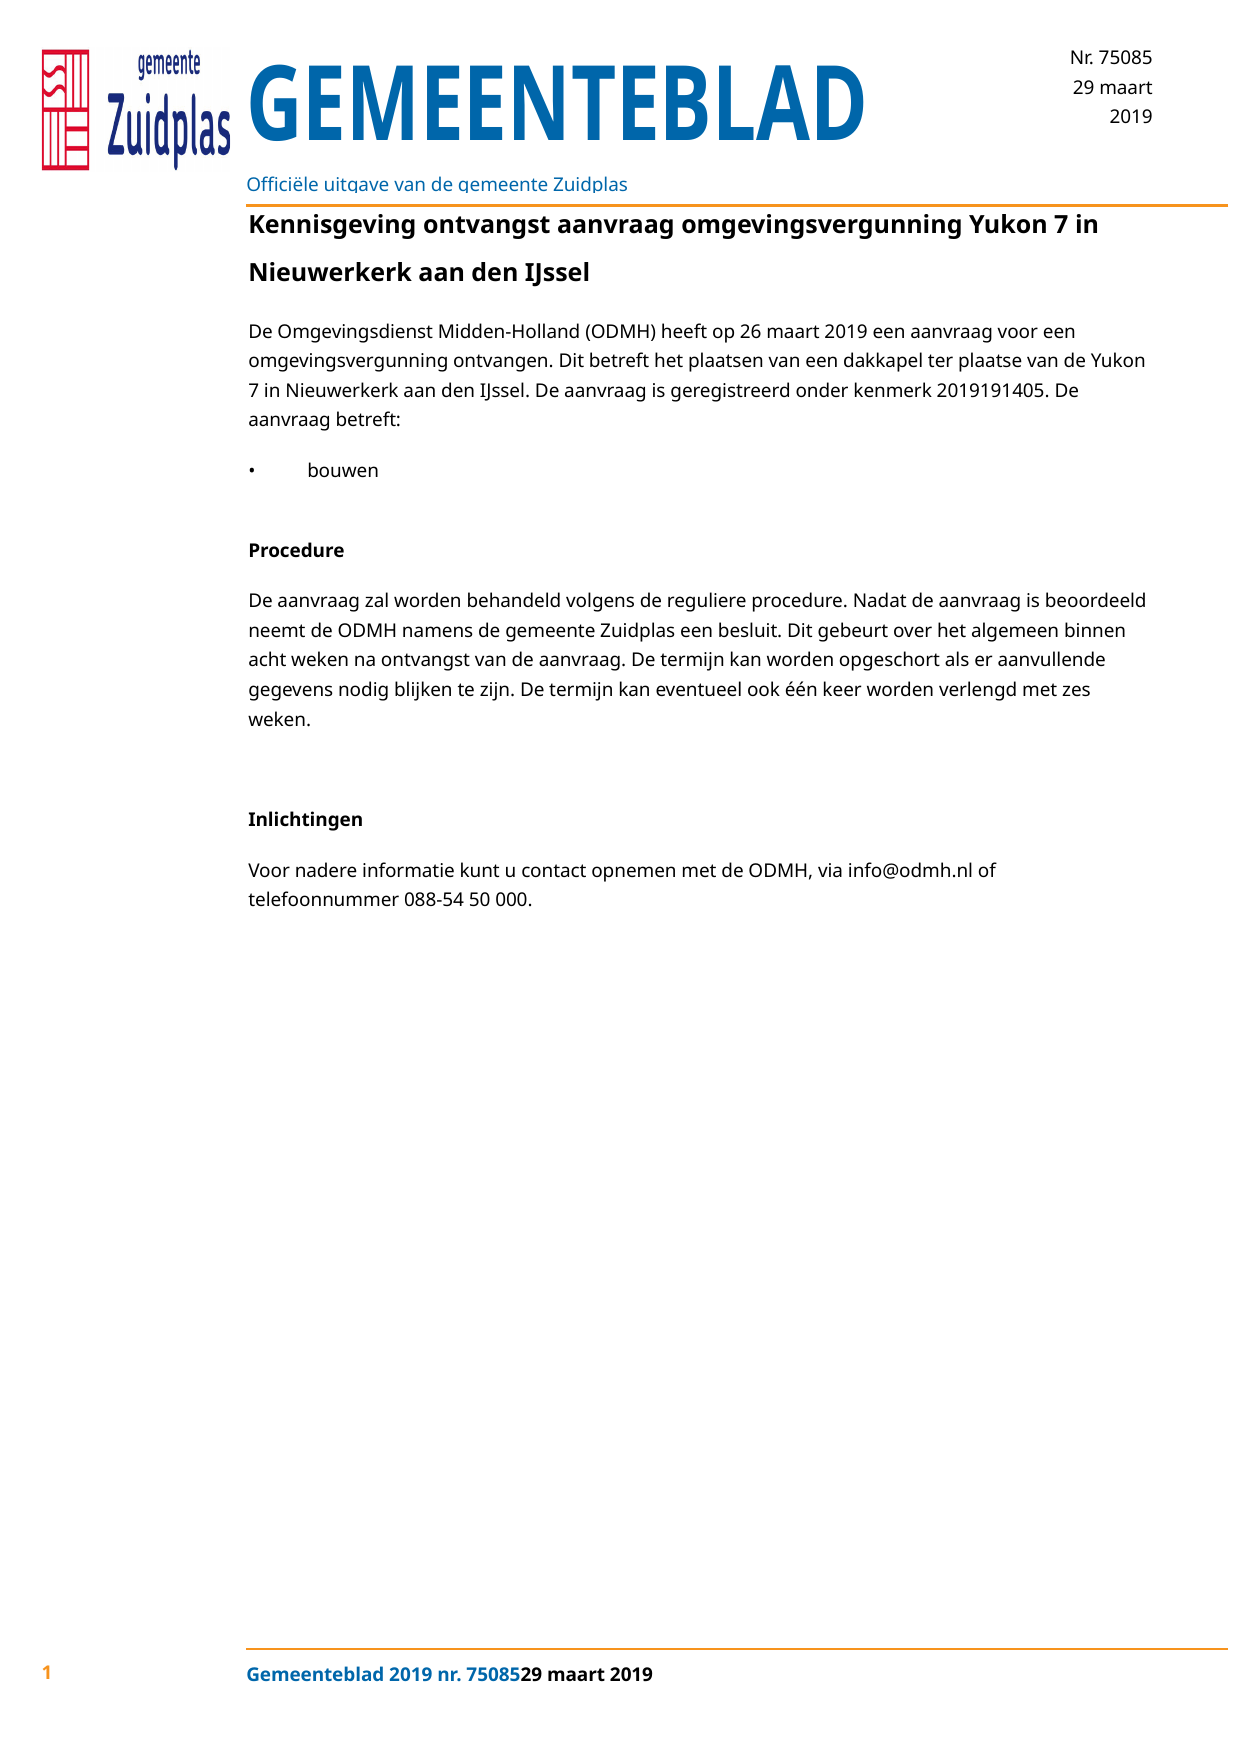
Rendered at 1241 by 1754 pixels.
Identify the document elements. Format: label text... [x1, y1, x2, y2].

text De aanvraag zal worden behandeld volgens de reguliere procedure. Nadat de aanvraag is beoordeeld neemt de ODMH namens de gemeente Zuidplas een besluit. Dit gebeurt over het algemeen binnen acht weken na ontvangst van de aanvraag. De termijn kan worden opgeschort als er aanvullende gegevens nodig blijken te zijn. De termijn kan eventueel ook één keer worden verlengd met zes weken. [248, 587, 1152, 732]
text Inlichtingen [248, 807, 1152, 832]
list bouwen [248, 457, 1152, 483]
text Voor nadere informatie kunt u contact opnemen met de ODMH, via info@odmh.nl of telefoonnummer 088-54 50 000. [248, 857, 1152, 912]
text Procedure [248, 537, 1152, 563]
picture [41, 47, 231, 172]
text Kennisgeving ontvangst aanvraag omgevingsvergunning Yukon 7 in Nieuwerkerk aan den IJssel [248, 207, 1152, 288]
text De Omgevingsdienst Midden-Holland (ODMH) heeft op 26 maart 2019 een aanvraag voor een omgevingsvergunning ontvangen. Dit betreft het plaatsen van een dakkapel ter plaatse van de Yukon 7 in Nieuwerkerk aan den IJssel. De aanvraag is geregistreerd onder kenmerk 2019191405. De aanvraag betreft: [248, 318, 1152, 432]
